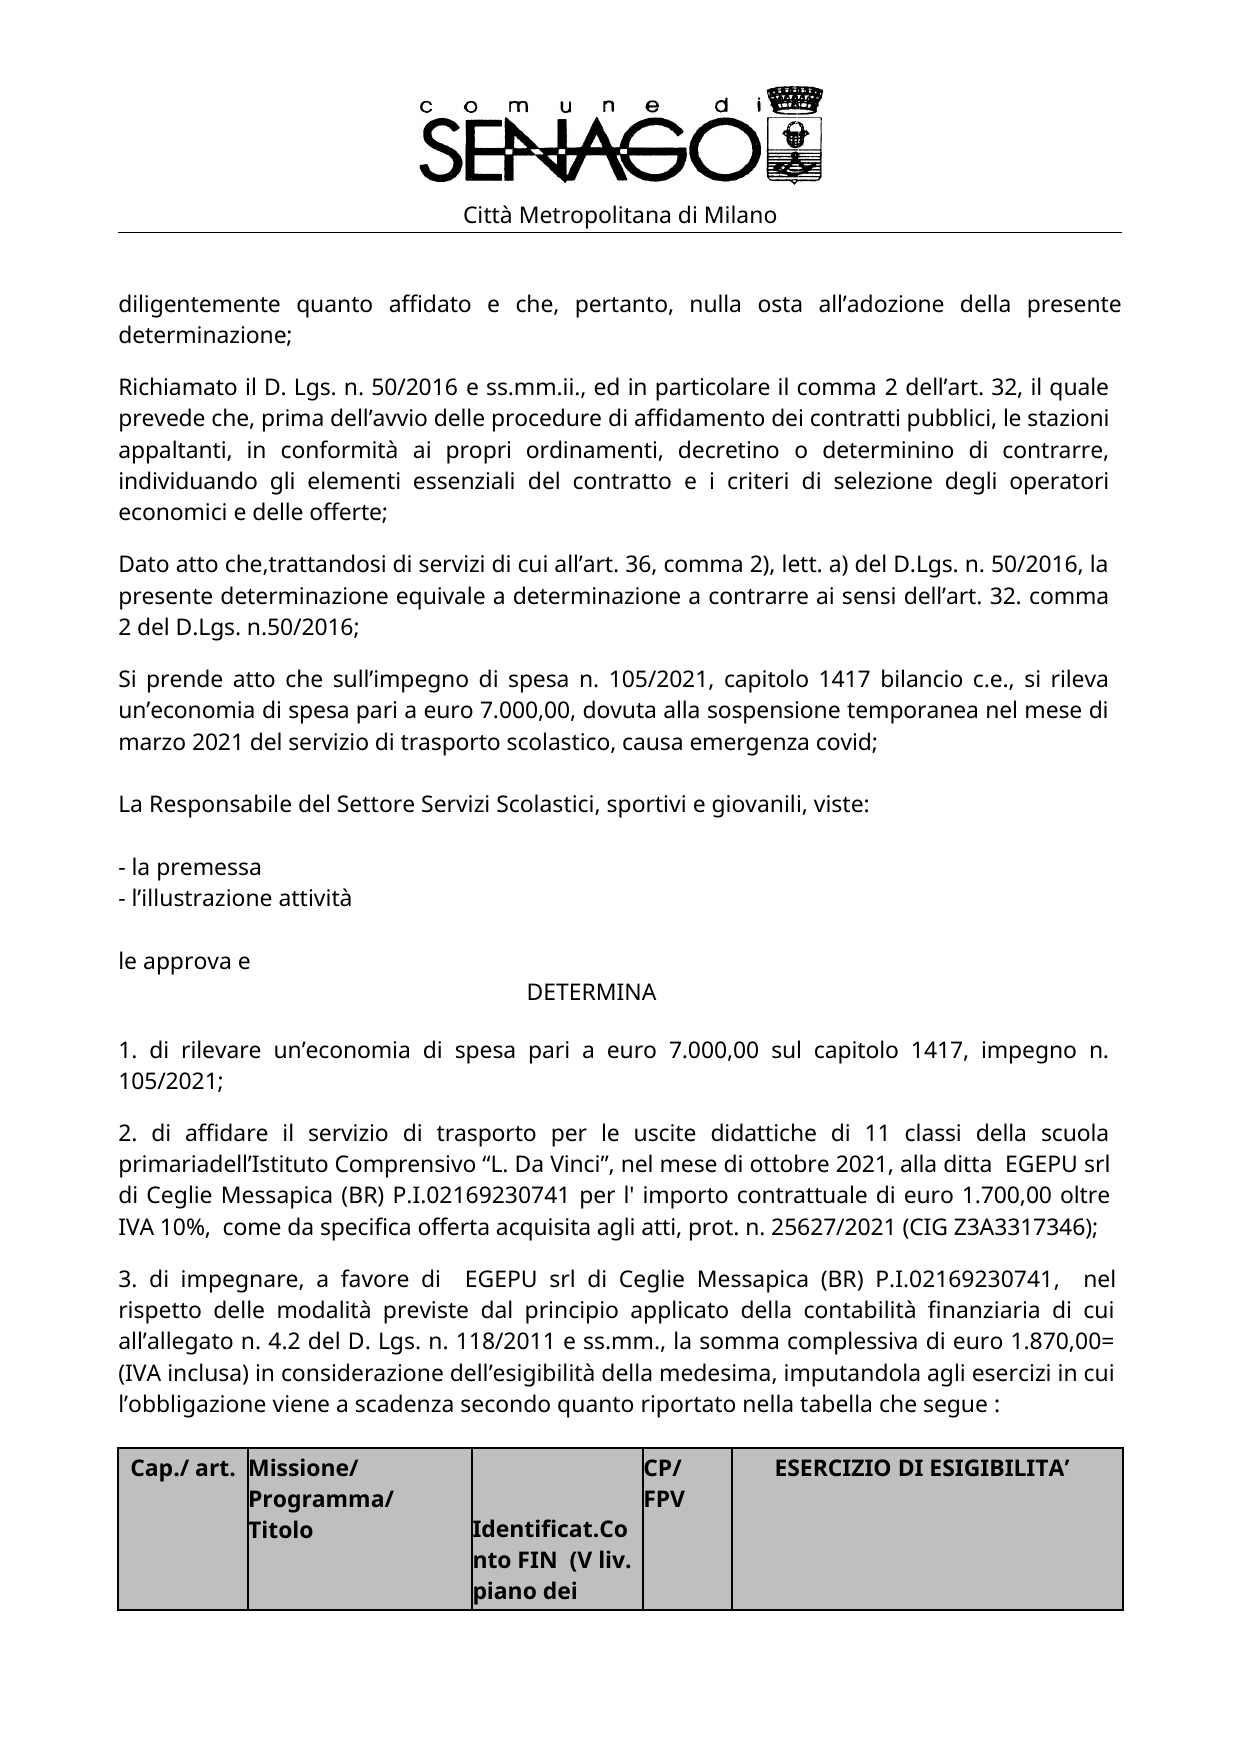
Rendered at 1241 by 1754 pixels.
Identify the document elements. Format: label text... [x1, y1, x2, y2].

table_header Identificat.Conto FIN (V liv. piano dei [473, 1449, 642, 1609]
text Richiamato il D. Lgs. n. 50/2016 e ss.mm.ii., ed in particolare il comma 2 dell’art. 32, il quale prevede che, prima dell’avvio delle procedure di affidamento dei contratti pubblici, le stazioni appaltanti, in conformità ai propri ordinamenti, decretino o determinino di contrarre, individuando gli elementi essenziali del contratto e i criteri di selezione degli operatori economici e delle offerte; [118, 371, 1109, 527]
text Dato atto che,trattandosi di servizi di cui all’art. 36, comma 2), lett. a) del D.Lgs. n. 50/2016, la presente determinazione equivale a determinazione a contrarre ai sensi dell’art. 32. comma 2 del D.Lgs. n.50/2016; [118, 548, 1109, 642]
text 1. di rilevare un’economia di spesa pari a euro 7.000,00 sul capitolo 1417, impegno n. 105/2021; [118, 1034, 1110, 1096]
table_header Missione/Programma/ Titolo [249, 1449, 471, 1609]
text le approva e [118, 944, 1122, 976]
picture [411, 84, 830, 190]
text La Responsabile del Settore Servizi Scolastici, sportivi e giovanili, viste: [118, 788, 1122, 819]
text 2. di affidare il servizio di trasporto per le uscite didattiche di 11 classi della scuola primariadell’Istituto Comprensivo “L. Da Vinci”, nel mese di ottobre 2021, alla ditta EGEPU srl di Ceglie Messapica (BR) P.I.02169230741 per l' importo contrattuale di euro 1.700,00 oltre IVA 10%, come da specifica offerta acquisita agli atti, prot. n. 25627/2021 (CIG Z3A3317346); [118, 1117, 1110, 1242]
table_header ESERCIZIO DI ESIGIBILITA’ [733, 1449, 1122, 1609]
text - l’illustrazione attività [118, 882, 1122, 913]
text 3. di impegnare, a favore di EGEPU srl di Ceglie Messapica (BR) P.I.02169230741, nel rispetto delle modalità previste dal principio applicato della contabilità finanziaria di cui all’allegato n. 4.2 del D. Lgs. n. 118/2011 e ss.mm., la somma complessiva di euro 1.870,00= (IVA inclusa) in considerazione dell’esigibilità della medesima, imputandola agli esercizi in cui l’obbligazione viene a scadenza secondo quanto riportato nella tabella che segue : [118, 1263, 1116, 1419]
table_header CP/ FPV [644, 1449, 731, 1609]
table_header Cap./ art. [119, 1449, 247, 1609]
text - la premessa [118, 851, 1122, 882]
text DETERMINA [118, 976, 1064, 1007]
text diligentemente quanto affidato e che, pertanto, nulla osta all’adozione della presente determinazione; [118, 288, 1122, 350]
text Si prende atto che sull’impegno di spesa n. 105/2021, capitolo 1417 bilancio c.e., si rileva un’economia di spesa pari a euro 7.000,00, dovuta alla sospensione temporanea nel mese di marzo 2021 del servizio di trasporto scolastico, causa emergenza covid; [118, 663, 1109, 757]
